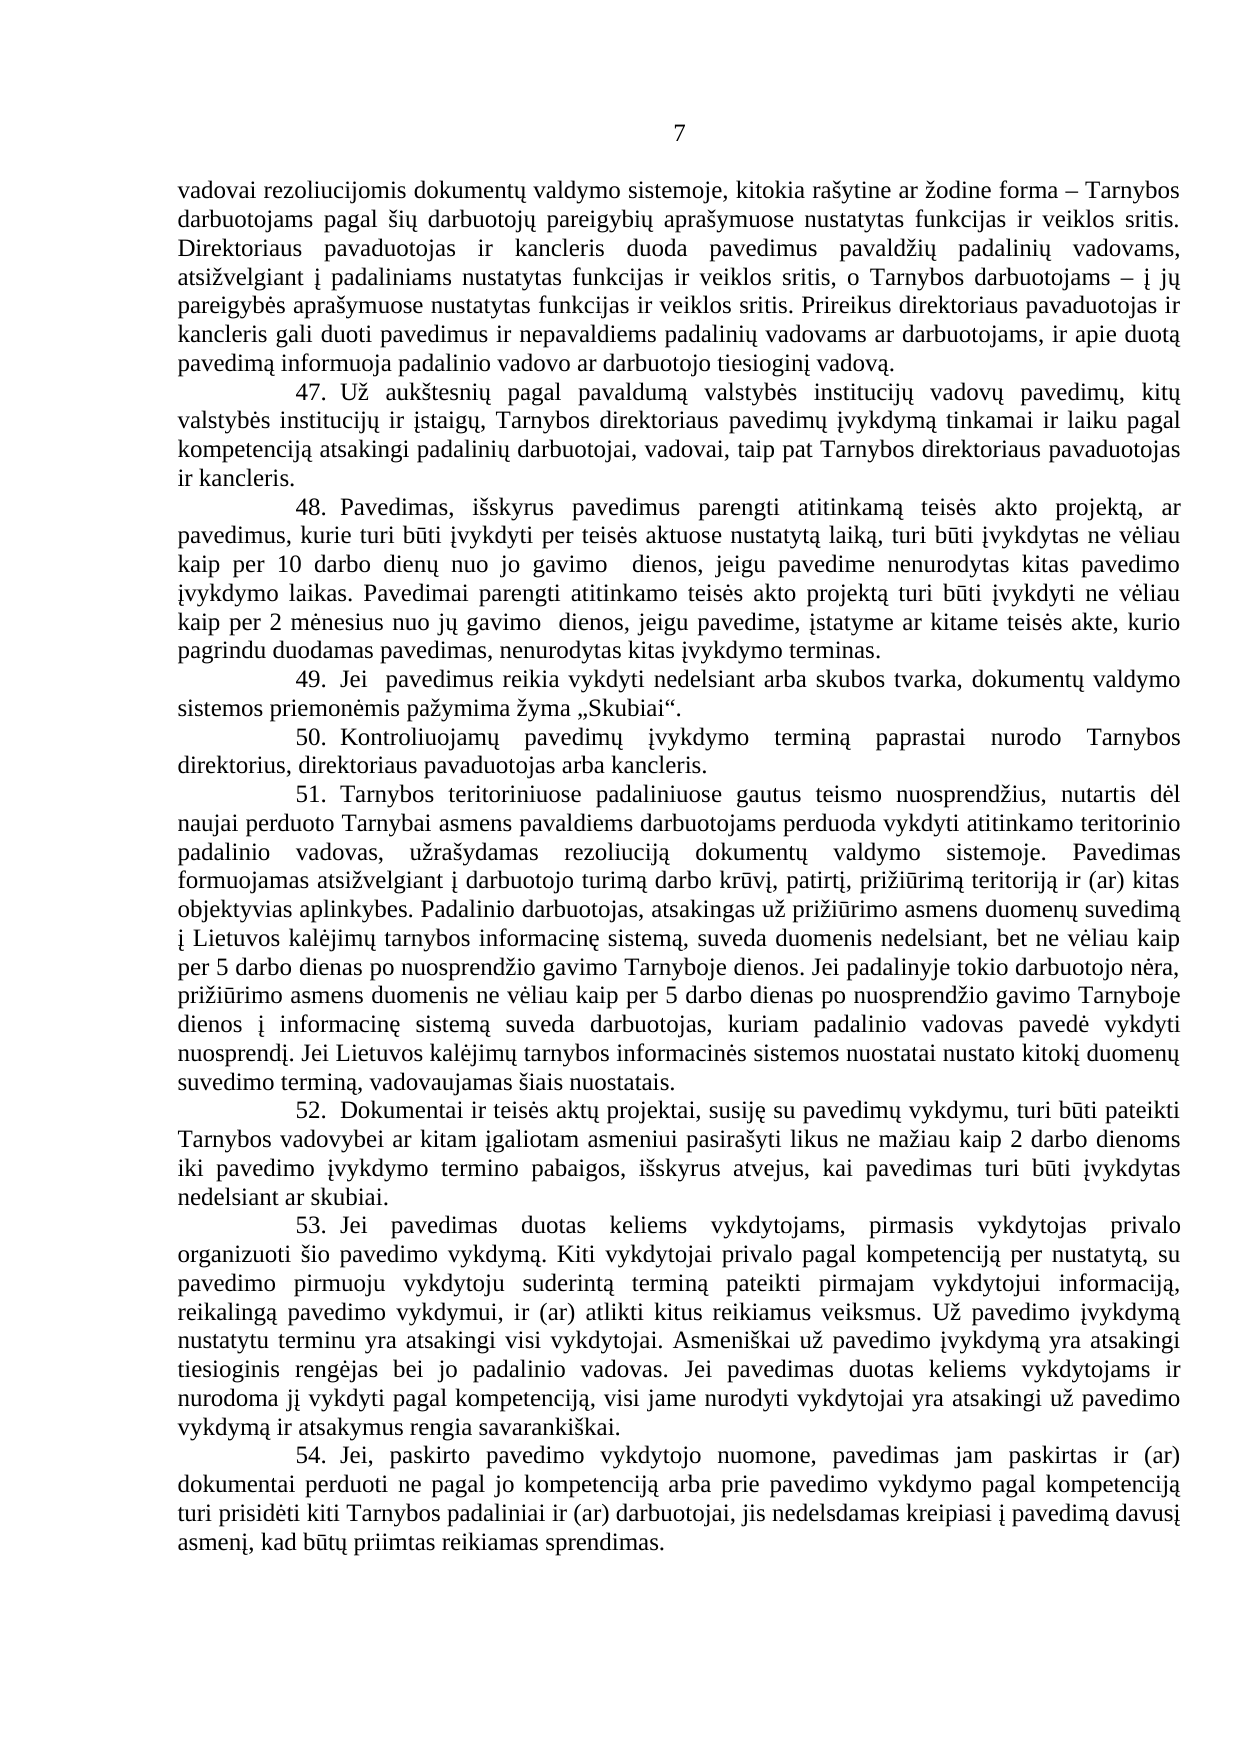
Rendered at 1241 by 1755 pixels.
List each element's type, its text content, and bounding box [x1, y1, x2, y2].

text 53. Jei pavedimas duotas keliems vykdytojams, pirmasis vykdytojas privalo organizuoti šio pavedimo vykdymą. Kiti vykdytojai privalo pagal kompetenciją per nustatytą, su pavedimo pirmuoju vykdytoju suderintą terminą pateikti pirmajam vykdytojui informaciją, reikalingą pavedimo vykdymui, ir (ar) atlikti kitus reikiamus veiksmus. Už pavedimo įvykdymą nustatytu terminu yra atsakingi visi vykdytojai. Asmeniškai už pavedimo įvykdymą yra atsakingi tiesioginis rengėjas bei jo padalinio vadovas. Jei pavedimas duotas keliems vykdytojams ir nurodoma jį vykdyti pagal kompetenciją, visi jame nurodyti vykdytojai yra atsakingi už pavedimo vykdymą ir atsakymus rengia savarankiškai. [177, 1211, 1181, 1441]
text 47. Už aukštesnių pagal pavaldumą valstybės institucijų vadovų pavedimų, kitų valstybės institucijų ir įstaigų, Tarnybos direktoriaus pavedimų įvykdymą tinkamai ir laiku pagal kompetenciją atsakingi padalinių darbuotojai, vadovai, taip pat Tarnybos direktoriaus pavaduotojas ir kancleris. [177, 377, 1181, 492]
text 54. Jei, paskirto pavedimo vykdytojo nuomone, pavedimas jam paskirtas ir (ar) dokumentai perduoti ne pagal jo kompetenciją arba prie pavedimo vykdymo pagal kompetenciją turi prisidėti kiti Tarnybos padaliniai ir (ar) darbuotojai, jis nedelsdamas kreipiasi į pavedimą davusį asmenį, kad būtų priimtas reikiamas sprendimas. [177, 1441, 1181, 1556]
text vadovai rezoliucijomis dokumentų valdymo sistemoje, kitokia rašytine ar žodine forma – Tarnybos darbuotojams pagal šių darbuotojų pareigybių aprašymuose nustatytas funkcijas ir veiklos sritis. Direktoriaus pavaduotojas ir kancleris duoda pavedimus pavaldžių padalinių vadovams, atsižvelgiant į padaliniams nustatytas funkcijas ir veiklos sritis, o Tarnybos darbuotojams – į jų pareigybės aprašymuose nustatytas funkcijas ir veiklos sritis. Prireikus direktoriaus pavaduotojas ir kancleris gali duoti pavedimus ir nepavaldiems padalinių vadovams ar darbuotojams, ir apie duotą pavedimą informuoja padalinio vadovo ar darbuotojo tiesioginį vadovą. [177, 176, 1181, 377]
text 51. Tarnybos teritoriniuose padaliniuose gautus teismo nuosprendžius, nutartis dėl naujai perduoto Tarnybai asmens pavaldiems darbuotojams perduoda vykdyti atitinkamo teritorinio padalinio vadovas, užrašydamas rezoliuciją dokumentų valdymo sistemoje. Pavedimas formuojamas atsižvelgiant į darbuotojo turimą darbo krūvį, patirtį, prižiūrimą teritoriją ir (ar) kitas objektyvias aplinkybes. Padalinio darbuotojas, atsakingas už prižiūrimo asmens duomenų suvedimą į Lietuvos kalėjimų tarnybos informacinę sistemą, suveda duomenis nedelsiant, bet ne vėliau kaip per 5 darbo dienas po nuosprendžio gavimo Tarnyboje dienos. Jei padalinyje tokio darbuotojo nėra, prižiūrimo asmens duomenis ne vėliau kaip per 5 darbo dienas po nuosprendžio gavimo Tarnyboje dienos į informacinę sistemą suveda darbuotojas, kuriam padalinio vadovas pavedė vykdyti nuosprendį. Jei Lietuvos kalėjimų tarnybos informacinės sistemos nuostatai nustato kitokį duomenų suvedimo terminą, vadovaujamas šiais nuostatais. [177, 779, 1181, 1096]
text 49. Jei pavedimus reikia vykdyti nedelsiant arba skubos tvarka, dokumentų valdymo sistemos priemonėmis pažymima žyma „Skubiai“. [177, 664, 1181, 722]
text 50. Kontroliuojamų pavedimų įvykdymo terminą paprastai nurodo Tarnybos direktorius, direktoriaus pavaduotojas arba kancleris. [177, 722, 1181, 779]
text 48. Pavedimas, išskyrus pavedimus parengti atitinkamą teisės akto projektą, ar pavedimus, kurie turi būti įvykdyti per teisės aktuose nustatytą laiką, turi būti įvykdytas ne vėliau kaip per 10 darbo dienų nuo jo gavimo dienos, jeigu pavedime nenurodytas kitas pavedimo įvykdymo laikas. Pavedimai parengti atitinkamo teisės akto projektą turi būti įvykdyti ne vėliau kaip per 2 mėnesius nuo jų gavimo dienos, jeigu pavedime, įstatyme ar kitame teisės akte, kurio pagrindu duodamas pavedimas, nenurodytas kitas įvykdymo terminas. [177, 492, 1181, 664]
text 52. Dokumentai ir teisės aktų projektai, susiję su pavedimų vykdymu, turi būti pateikti Tarnybos vadovybei ar kitam įgaliotam asmeniui pasirašyti likus ne mažiau kaip 2 darbo dienoms iki pavedimo įvykdymo termino pabaigos, išskyrus atvejus, kai pavedimas turi būti įvykdytas nedelsiant ar skubiai. [177, 1096, 1181, 1211]
